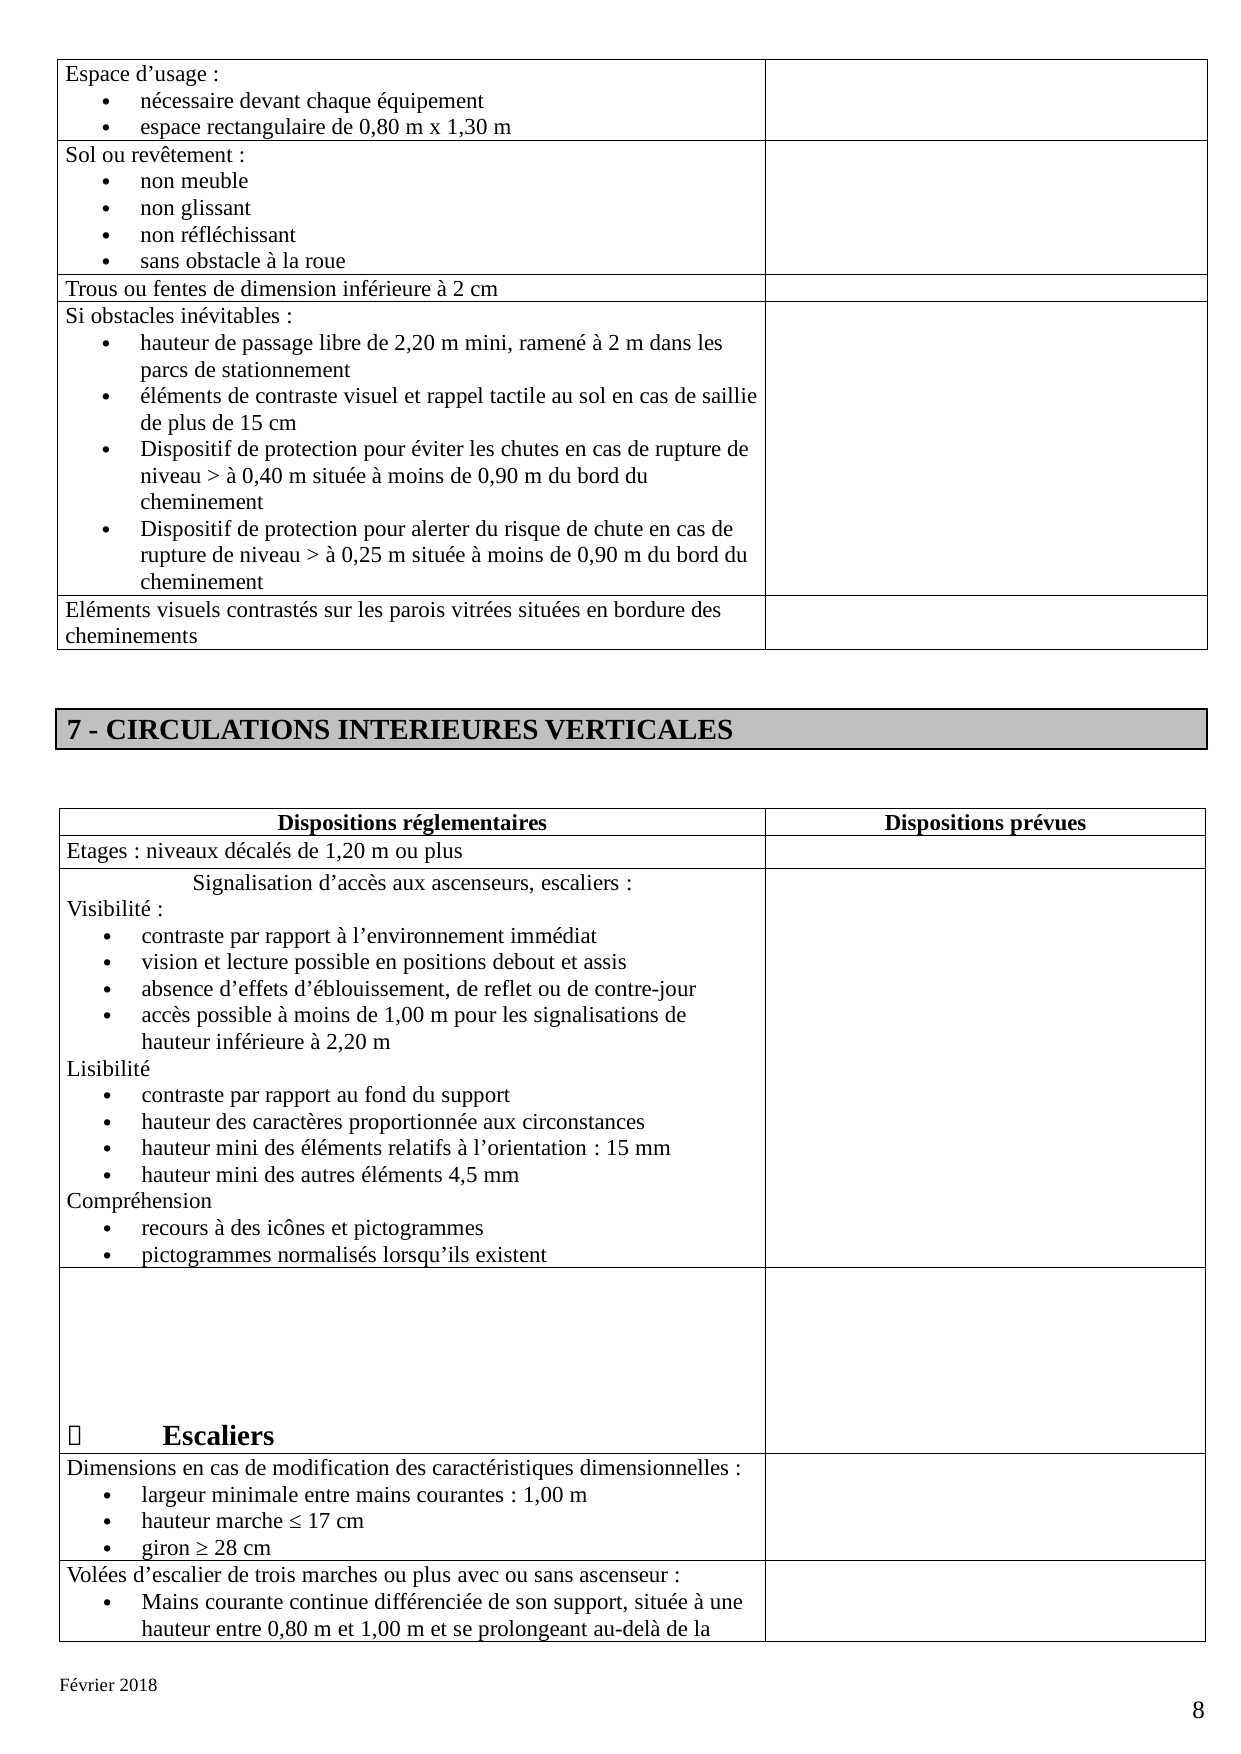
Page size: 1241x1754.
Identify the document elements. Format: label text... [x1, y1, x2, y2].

table_cell [766, 1454, 1205, 1560]
table_cell Trous ou fentes de dimension inférieure à 2 cm [58, 275, 765, 301]
table_cell Eléments visuels contrastés sur les parois vitrées situées en bordure des cheminements [58, 596, 765, 649]
table_cell Dispositif de protection pour éviter les chutes en cas de rupture de niveau > à 0,40 m située à moins de 0,90 m du bord du cheminement Dispositif de protection pour alerter du risque de chute en cas de rupture de niveau > à 0,25 m située à moins de 0,90 m du bord du cheminement [58, 435, 765, 594]
table_cell Sol ou revêtement : non meuble non glissant non réfléchissant sans obstacle à la roue [58, 141, 765, 274]
table_cell [766, 275, 1207, 301]
table_cell [766, 1561, 1205, 1641]
table_cell [766, 836, 1205, 867]
text 7 - CIRCULATIONS INTERIEURES VERTICALES [57, 710, 1206, 748]
table_cell [766, 1268, 1205, 1453]
table_cell Volées d’escalier de trois marches ou plus avec ou sans ascenseur : Mains courante continue différenciée de son support, située à une hauteur entre 0,80 m et 1,00 m et se prolongeant au-delà de la première et dernière marche de la valeur d'un giron en haut de l’escalier et sur chaque palier intermédiaire, contraste visuel et tactile distant de 0,50 cm voire d'un giron contraste visuel de la première et dernière contremarche sur une hauteur ≥ 10 cm nez de marches de couleur contrastée largeur ≥ 3 cm en horizontal nez de marches antidérapants [60, 1561, 765, 1641]
table_cell Etages : niveaux décalés de 1,20 m ou plus [60, 836, 765, 867]
table_header Dispositions prévues [766, 809, 1205, 835]
table_cell Si obstacles inévitables : hauteur de passage libre de 2,20 m mini, ramené à 2 m dans les parcs de stationnement éléments de contraste visuel et rappel tactile au sol en cas de saillie de plus de 15 cm [58, 302, 765, 435]
table_cell Signalisation d’accès aux ascenseurs, escaliers : Visibilité : contraste par rapport à l’environnement immédiat vision et lecture possible en positions debout et assis absence d’effets d’éblouissement, de reflet ou de contre-jour accès possible à moins de 1,00 m pour les signalisations de hauteur inférieure à 2,20 m Lisibilité contraste par rapport au fond du support hauteur des caractères proportionnée aux circonstances hauteur mini des éléments relatifs à l’orientation : 15 mm hauteur mini des autres éléments 4,5 mm Compréhension recours à des icônes et pictogrammes pictogrammes normalisés lorsqu’ils existent [60, 869, 765, 1267]
table_cell [766, 60, 1207, 140]
table_cell  Escaliers [60, 1268, 765, 1453]
table_cell Dimensions en cas de modification des caractéristiques dimensionnelles : largeur minimale entre mains courantes : 1,00 m hauteur marche ≤ 17 cm giron ≥ 28 cm [60, 1454, 765, 1560]
table_cell Espace d’usage : nécessaire devant chaque équipement espace rectangulaire de 0,80 m x 1,30 m [58, 60, 765, 140]
table_cell [766, 596, 1207, 649]
table_cell [766, 141, 1207, 274]
table_cell [766, 869, 1205, 1267]
table_cell [766, 435, 1207, 594]
table_header Dispositions réglementaires [60, 809, 765, 835]
table_cell [766, 302, 1207, 435]
